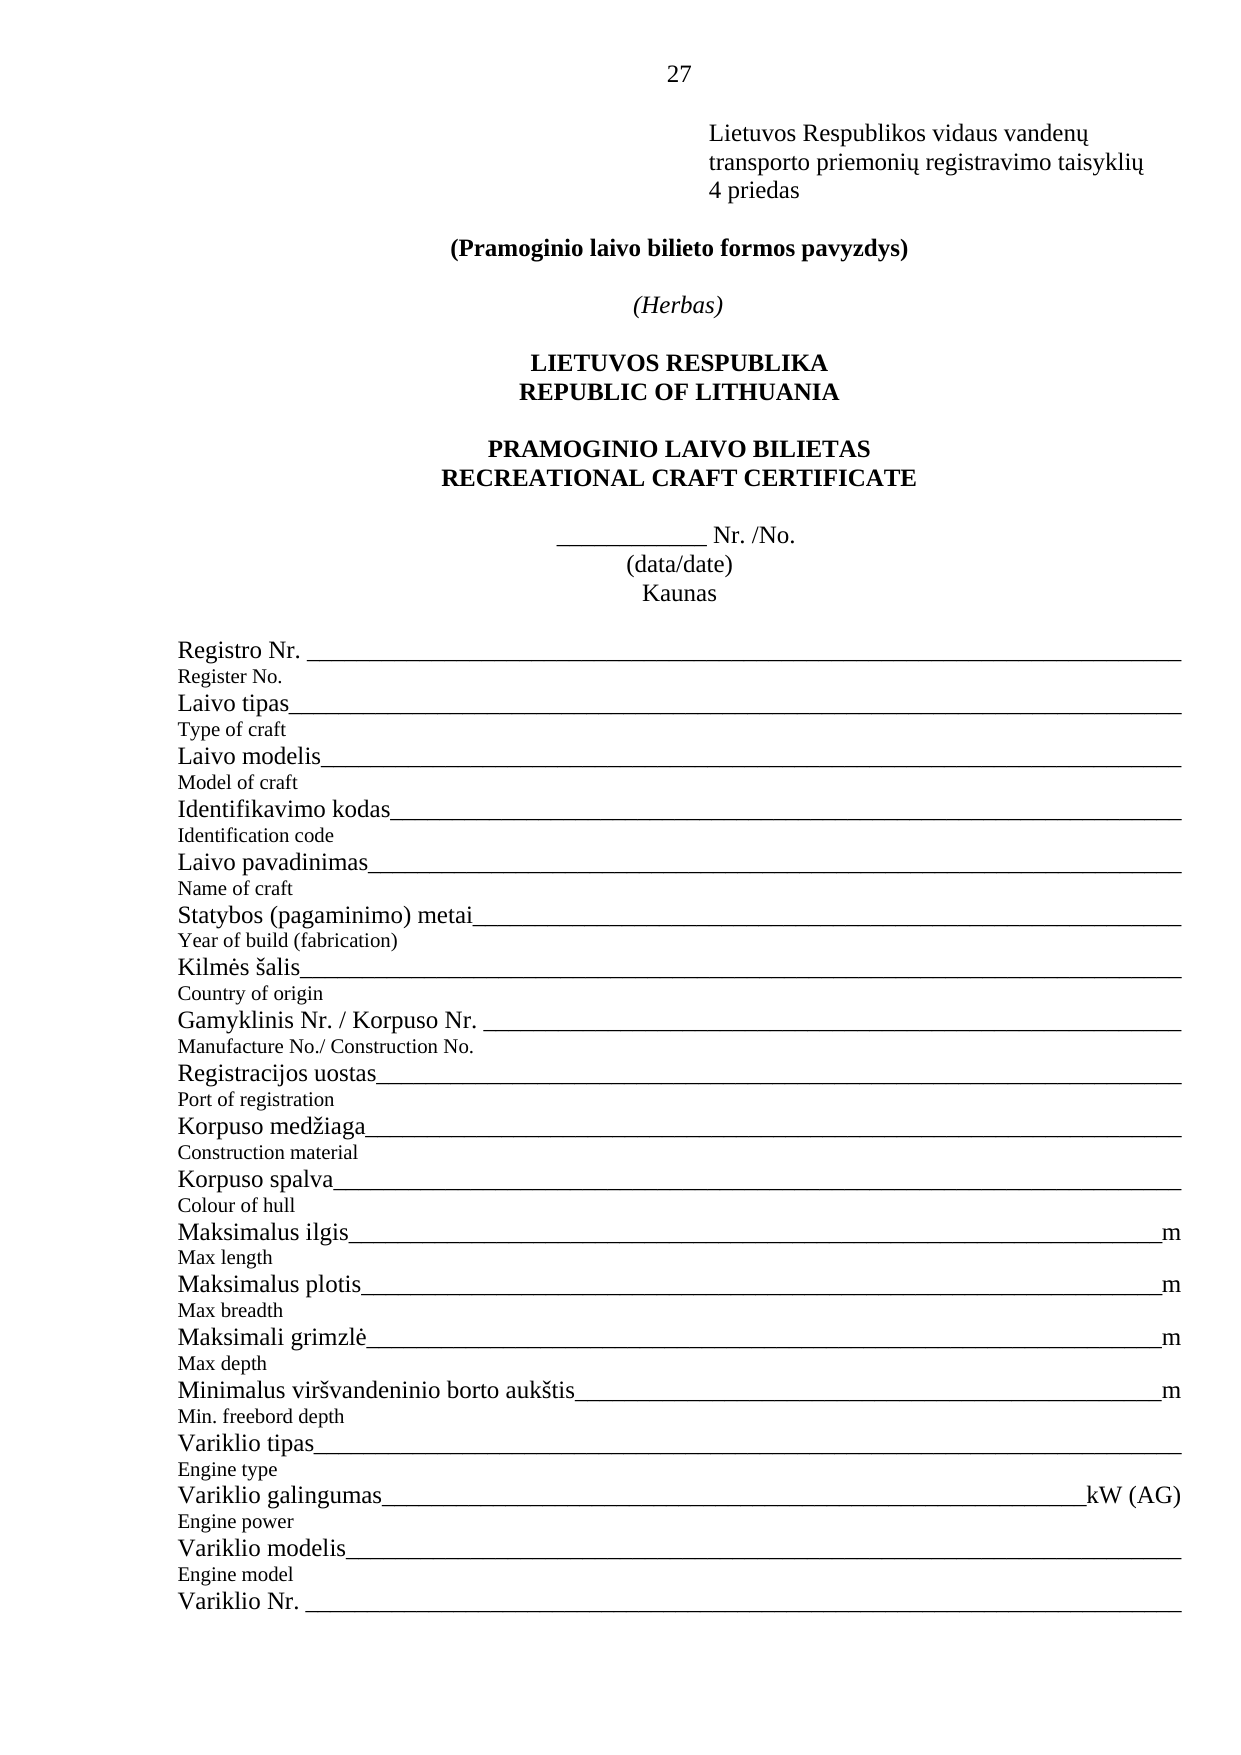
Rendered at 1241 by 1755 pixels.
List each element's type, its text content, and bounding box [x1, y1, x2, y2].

text Laivo modelis [177, 741, 1181, 770]
text (Herbas) [177, 291, 1181, 319]
text Construction material [177, 1140, 1181, 1164]
text Registro Nr. [177, 636, 1181, 664]
text Variklio tipas [177, 1428, 1181, 1457]
text Kilmės šalis [177, 952, 1181, 981]
text LIETUVOS RESPUBLIKA [177, 348, 1181, 377]
text transporto priemonių registravimo taisyklių [177, 147, 1181, 176]
text Minimalus viršvandeninio borto aukštis m [177, 1375, 1181, 1404]
text Register No. [177, 664, 1181, 688]
text Lietuvos Respublikos vidaus vandenų [709, 118, 1181, 147]
text Engine type [177, 1457, 1181, 1481]
text Engine power [177, 1509, 1181, 1533]
text Laivo tipas [177, 688, 1181, 717]
text Maksimalus ilgis m [177, 1217, 1181, 1245]
text Model of craft [177, 770, 1181, 794]
text Maksimalus plotis m [177, 1269, 1181, 1298]
text Korpuso spalva [177, 1164, 1181, 1192]
text Variklio galingumas kW (AG) [177, 1481, 1181, 1509]
text Min. freebord depth [177, 1404, 1181, 1428]
text Engine model [177, 1562, 1181, 1586]
text Kaunas [177, 578, 1181, 607]
text Name of craft [177, 876, 1181, 900]
text Laivo pavadinimas [177, 847, 1181, 876]
text Port of registration [177, 1087, 1181, 1111]
text RECREATIONAL CRAFT CERTIFICATE [177, 463, 1181, 492]
text Gamyklinis Nr. / Korpuso Nr. [177, 1005, 1181, 1034]
text Max length [177, 1245, 1181, 1269]
text Variklio modelis [177, 1533, 1181, 1562]
text Identification code [177, 823, 1181, 847]
text (data/date) [552, 549, 1181, 578]
text Registracijos uostas [177, 1058, 1181, 1087]
text Variklio Nr. [177, 1586, 1181, 1615]
text (Pramoginio laivo bilieto formos pavyzdys) [177, 233, 1181, 262]
text ____________ Nr. /No. [177, 521, 1181, 549]
text REPUBLIC OF LITHUANIA [177, 377, 1181, 406]
text Country of origin [177, 981, 1181, 1005]
text Max depth [177, 1351, 1181, 1375]
text Max breadth [177, 1298, 1181, 1322]
text Statybos (pagaminimo) metai [177, 900, 1181, 928]
text 4 priedas [177, 176, 1181, 204]
text Colour of hull [177, 1192, 1181, 1217]
text Year of build (fabrication) [177, 928, 1181, 952]
text PRAMOGINIO LAIVO BILIETAS [177, 434, 1181, 463]
text Type of craft [177, 717, 1181, 741]
text Korpuso medžiaga [177, 1111, 1181, 1140]
text Manufacture No./ Construction No. [177, 1034, 1181, 1058]
text Identifikavimo kodas [177, 794, 1181, 823]
text Maksimali grimzlė m [177, 1322, 1181, 1351]
